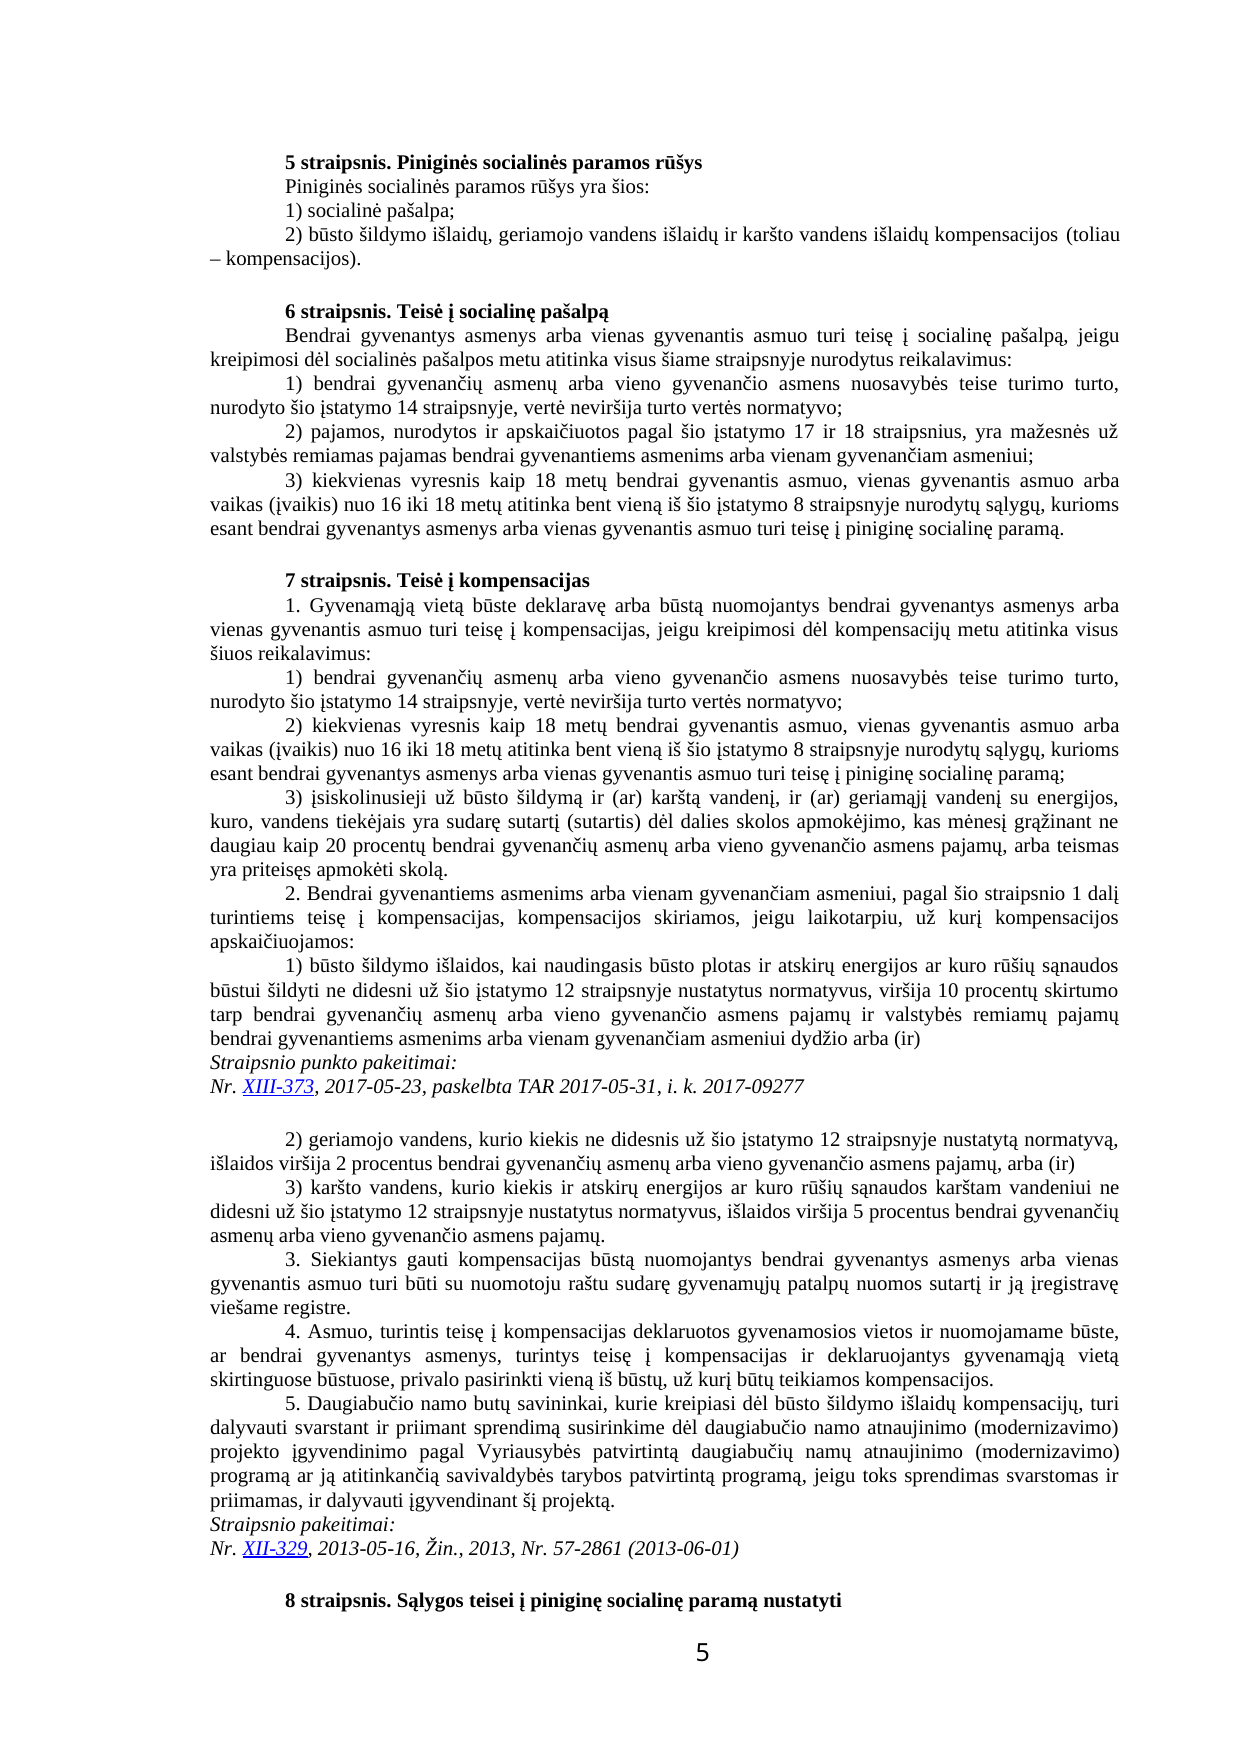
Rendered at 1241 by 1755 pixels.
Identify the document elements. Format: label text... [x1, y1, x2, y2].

text 7 straipsnis. Teisė į kompensacijas [210, 568, 1120, 592]
text 3) kiekvienas vyresnis kaip 18 metų bendrai gyvenantis asmuo, vienas gyvenantis asmuo arba vaikas (įvaikis) nuo 16 iki 18 metų atitinka bent vieną iš šio įstatymo 8 straipsnyje nurodytų sąlygų, kurioms esant bendrai gyvenantys asmenys arba vienas gyvenantis asmuo turi teisę į piniginę socialinę paramą. [210, 467, 1120, 540]
text 5 straipsnis. Piniginės socialinės paramos rūšys [210, 150, 1120, 174]
text 5. Daugiabučio namo butų savininkai, kurie kreipiasi dėl būsto šildymo išlaidų kompensacijų, turi dalyvauti svarstant ir priimant sprendimą susirinkime dėl daugiabučio namo atnaujinimo (modernizavimo) projekto įgyvendinimo pagal Vyriausybės patvirtintą daugiabučių namų atnaujinimo (modernizavimo) programą ar ją atitinkančią savivaldybės tarybos patvirtintą programą, jeigu toks sprendimas svarstomas ir priimamas, ir dalyvauti įgyvendinant šį projektą. [210, 1391, 1120, 1512]
text 1) būsto šildymo išlaidos, kai naudingasis būsto plotas ir atskirų energijos ar kuro rūšių sąnaudos būstui šildyti ne didesni už šio įstatymo 12 straipsnyje nustatytus normatyvus, viršija 10 procentų skirtumo tarp bendrai gyvenančių asmenų arba vieno gyvenančio asmens pajamų ir valstybės remiamų pajamų bendrai gyvenantiems asmenims arba vienam gyvenančiam asmeniui dydžio arba (ir) [210, 953, 1120, 1050]
text Straipsnio pakeitimai: [210, 1512, 1120, 1536]
text 3) įsiskolinusieji už būsto šildymą ir (ar) karštą vandenį, ir (ar) geriamąjį vandenį su energijos, kuro, vandens tiekėjais yra sudarę sutartį (sutartis) dėl dalies skolos apmokėjimo, kas mėnesį grąžinant ne daugiau kaip 20 procentų bendrai gyvenančių asmenų arba vieno gyvenančio asmens pajamų, arba teismas yra priteisęs apmokėti skolą. [210, 785, 1120, 881]
text 2) kiekvienas vyresnis kaip 18 metų bendrai gyvenantis asmuo, vienas gyvenantis asmuo arba vaikas (įvaikis) nuo 16 iki 18 metų atitinka bent vieną iš šio įstatymo 8 straipsnyje nurodytų sąlygų, kurioms esant bendrai gyvenantys asmenys arba vienas gyvenantis asmuo turi teisę į piniginę socialinę paramą; [210, 713, 1120, 785]
text 1. Gyvenamąją vietą būste deklaravę arba būstą nuomojantys bendrai gyvenantys asmenys arba vienas gyvenantis asmuo turi teisę į kompensacijas, jeigu kreipimosi dėl kompensacijų metu atitinka visus šiuos reikalavimus: [210, 592, 1120, 665]
text Straipsnio punkto pakeitimai: [210, 1050, 1120, 1074]
text 4. Asmuo, turintis teisę į kompensacijas deklaruotos gyvenamosios vietos ir nuomojamame būste, ar bendrai gyvenantys asmenys, turintys teisę į kompensacijas ir deklaruojantys gyvenamąją vietą skirtinguose būstuose, privalo pasirinkti vieną iš būstų, už kurį būtų teikiamos kompensacijos. [210, 1319, 1120, 1391]
text 8 straipsnis. Sąlygos teisei į piniginę socialinę paramą nustatyti [210, 1588, 1120, 1612]
text 2. Bendrai gyvenantiems asmenims arba vienam gyvenančiam asmeniui, pagal šio straipsnio 1 dalį turintiems teisę į kompensacijas, kompensacijos skiriamos, jeigu laikotarpiu, už kurį kompensacijos apskaičiuojamos: [210, 881, 1120, 953]
text 6 straipsnis. Teisė į socialinę pašalpą [210, 299, 1120, 323]
text Nr. XII-329, 2013-05-16, Žin., 2013, Nr. 57-2861 (2013-06-01) [210, 1536, 1120, 1560]
text 3) karšto vandens, kurio kiekis ir atskirų energijos ar kuro rūšių sąnaudos karštam vandeniui ne didesni už šio įstatymo 12 straipsnyje nustatytus normatyvus, išlaidos viršija 5 procentus bendrai gyvenančių asmenų arba vieno gyvenančio asmens pajamų. [210, 1175, 1120, 1247]
text 1) bendrai gyvenančių asmenų arba vieno gyvenančio asmens nuosavybės teise turimo turto, nurodyto šio įstatymo 14 straipsnyje, vertė neviršija turto vertės normatyvo; [210, 665, 1120, 713]
text 1) socialinė pašalpa; [210, 198, 1120, 222]
text 2) būsto šildymo išlaidų, geriamojo vandens išlaidų ir karšto vandens išlaidų kompensacijos (toliau – kompensacijos). [210, 222, 1120, 270]
text 3. Siekiantys gauti kompensacijas būstą nuomojantys bendrai gyvenantys asmenys arba vienas gyvenantis asmuo turi būti su nuomotoju raštu sudarę gyvenamųjų patalpų nuomos sutartį ir ją įregistravę viešame registre. [210, 1247, 1120, 1319]
text Bendrai gyvenantys asmenys arba vienas gyvenantis asmuo turi teisę į socialinę pašalpą, jeigu kreipimosi dėl socialinės pašalpos metu atitinka visus šiame straipsnyje nurodytus reikalavimus: [210, 323, 1120, 371]
text Piniginės socialinės paramos rūšys yra šios: [210, 174, 1120, 198]
text 2) geriamojo vandens, kurio kiekis ne didesnis už šio įstatymo 12 straipsnyje nustatytą normatyvą, išlaidos viršija 2 procentus bendrai gyvenančių asmenų arba vieno gyvenančio asmens pajamų, arba (ir) [210, 1127, 1120, 1175]
text Nr. XIII-373, 2017-05-23, paskelbta TAR 2017-05-31, i. k. 2017-09277 [210, 1074, 1120, 1098]
text 2) pajamos, nurodytos ir apskaičiuotos pagal šio įstatymo 17 ir 18 straipsnius, yra mažesnės už valstybės remiamas pajamas bendrai gyvenantiems asmenims arba vienam gyvenančiam asmeniui; [210, 419, 1120, 467]
text 1) bendrai gyvenančių asmenų arba vieno gyvenančio asmens nuosavybės teise turimo turto, nurodyto šio įstatymo 14 straipsnyje, vertė neviršija turto vertės normatyvo; [210, 371, 1120, 419]
